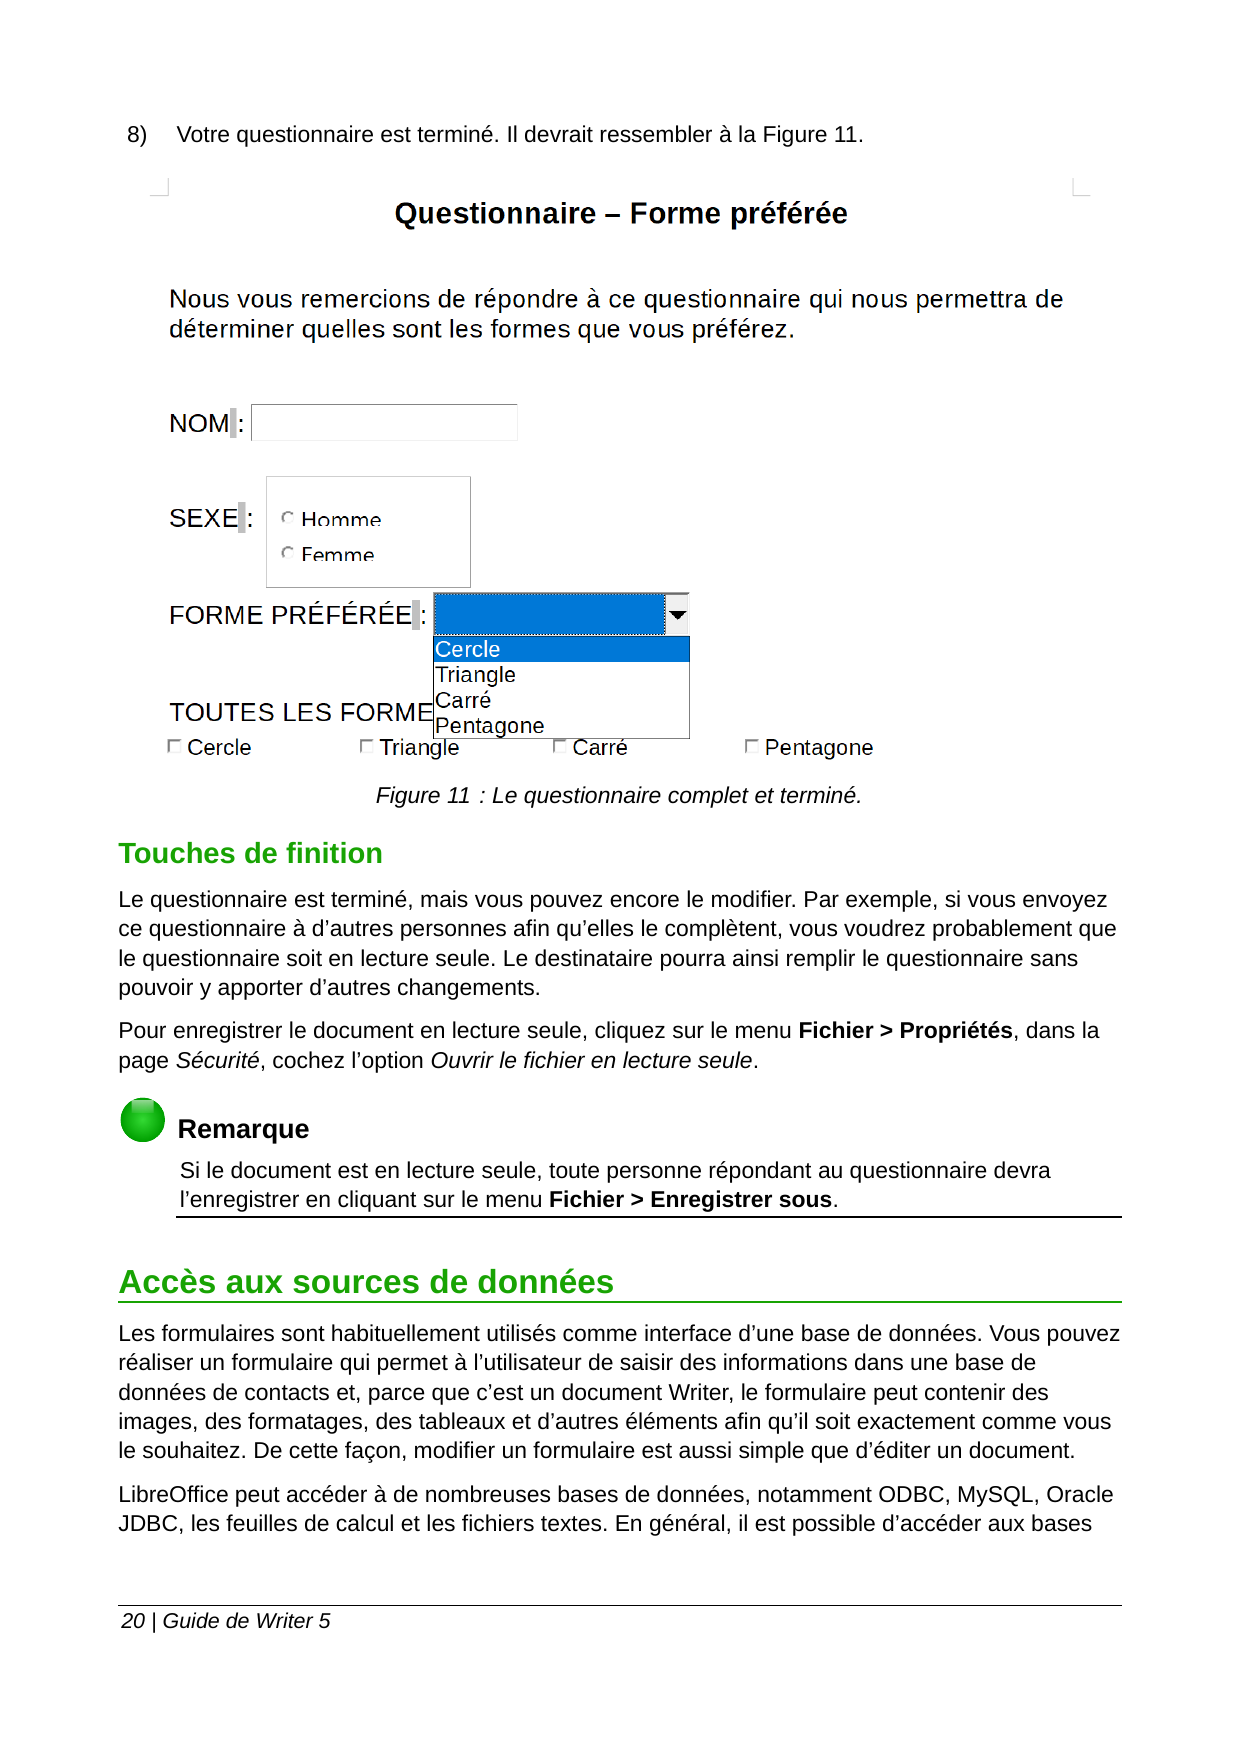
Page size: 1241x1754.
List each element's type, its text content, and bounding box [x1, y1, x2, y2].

text Les formulaires sont habituellement utilisés comme interface d’une base de données. Vous pouvez réaliser un formulaire qui permet à l’utilisateur de saisir des informations dans une base de données de contacts et, parce que c’est un document Writer, le formulaire peut contenir des images, des formatages, des tableaux et d’autres éléments afin qu’il soit exactement comme vous le souhaitez. De cette façon, modifier un formulaire est aussi simple que d’éditer un document. [118, 1317, 1122, 1463]
text Si le document est en lecture seule, toute personne répondant au questionnaire devra l’enregistrer en cliquant sur le menu Fichier > Enregistrer sous. [176, 1152, 1122, 1216]
subtitle Touches de finition [118, 840, 1122, 869]
text LibreOffice peut accéder à de nombreuses bases de données, notamment ODBC, MySQL, Oracle JDBC, les feuilles de calcul et les fichiers textes. En général, il est possible d’accéder aux bases [118, 1478, 1122, 1536]
text Pour enregistrer le document en lecture seule, cliquez sur le menu Fichier > Propriétés, dans la page Sécurité, cochez l’option Ouvrir le fichier en lecture seule. [118, 1015, 1122, 1073]
subtitle Accès aux sources de données [118, 1262, 1122, 1301]
text Le questionnaire est terminé, mais vous pouvez encore le modifier. Par exemple, si vous envoyez ce questionnaire à d’autres personnes afin qu’elles le complètent, vous voudrez probablement que le questionnaire soit en lecture seule. Le destinataire pourra ainsi remplir le questionnaire sans pouvoir y apporter d’autres changements. [118, 883, 1122, 1000]
subtitle Remarque [118, 1095, 1122, 1144]
table_header [118, 176, 1122, 780]
picture [149, 178, 1091, 778]
table_cell Figure 11 : Le questionnaire complet et terminé. [118, 780, 1122, 811]
list Votre questionnaire est terminé. Il devrait ressembler à la Figure 11. [147, 118, 1122, 147]
